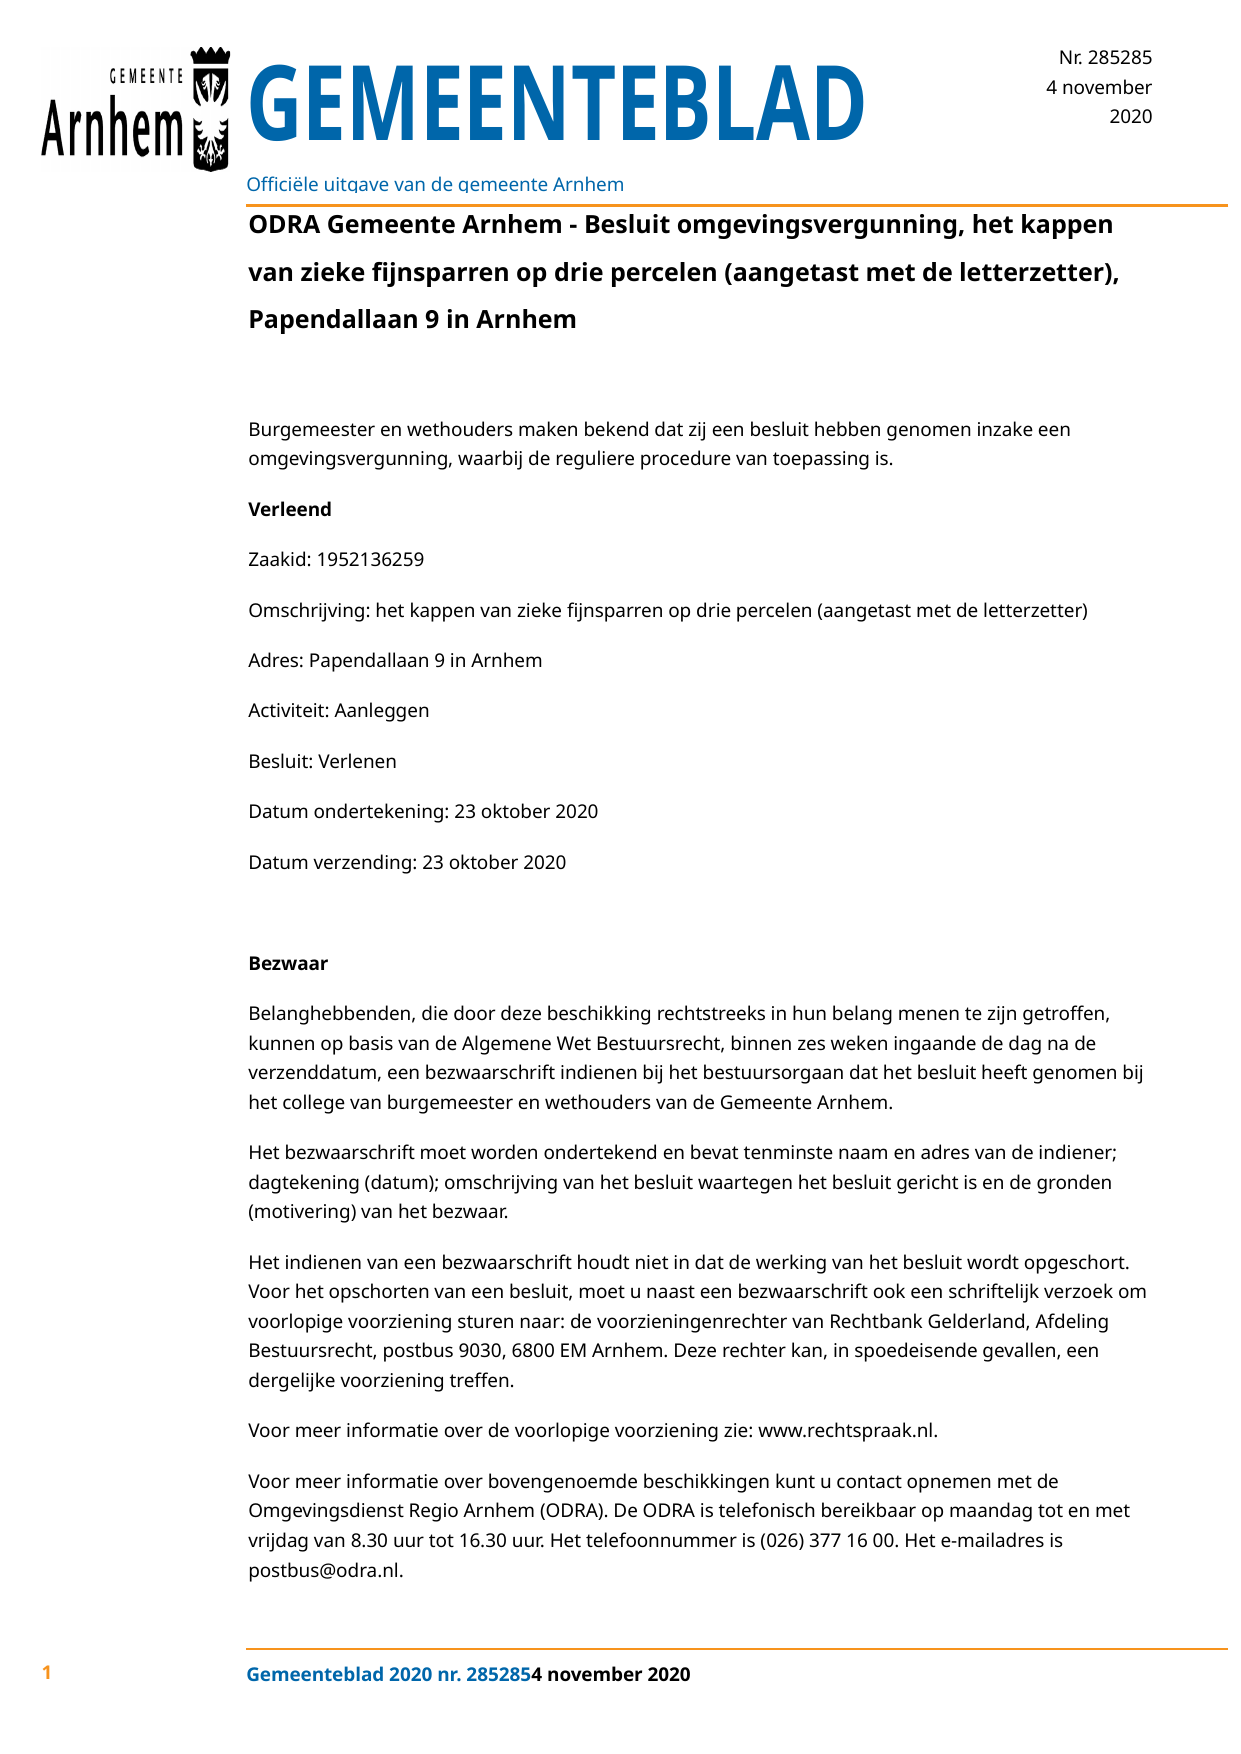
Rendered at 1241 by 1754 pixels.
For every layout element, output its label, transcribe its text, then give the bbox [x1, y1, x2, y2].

text Het indienen van een bezwaarschrift houdt niet in dat de werking van het besluit wordt opgeschort. Voor het opschorten van een besluit, moet u naast een bezwaarschrift ook een schriftelijk verzoek om voorlopige voorziening sturen naar: de voorzieningenrechter van Rechtbank Gelderland, Afdeling Bestuursrecht, postbus 9030, 6800 EM Arnhem. Deze rechter kan, in spoedeisende gevallen, een dergelijke voorziening treffen. [248, 1249, 1152, 1393]
text Datum verzending: 23 oktober 2020 [248, 849, 1152, 874]
text Voor meer informatie over bovengenoemde beschikkingen kunt u contact opnemen met de Omgevingsdienst Regio Arnhem (ODRA). De ODRA is telefonisch bereikbaar op maandag tot en met vrijdag van 8.30 uur tot 16.30 uur. Het telefoonnummer is (026) 377 16 00. Het e-mailadres is postbus@odra.nl. [248, 1468, 1152, 1582]
text Bezwaar [248, 950, 1152, 975]
text Verleend [248, 496, 1152, 522]
text Omschrijving: het kappen van zieke fijnsparren op drie percelen (aangetast met de letterzetter) [248, 597, 1152, 622]
text Belanghebbenden, die door deze beschikking rechtstreeks in hun belang menen te zijn getroffen, kunnen op basis van de Algemene Wet Bestuursrecht, binnen zes weken ingaande de dag na de verzenddatum, een bezwaarschrift indienen bij het bestuursorgaan dat het besluit heeft genomen bij het college van burgemeester en wethouders van de Gemeente Arnhem. [248, 1000, 1152, 1114]
picture [41, 47, 231, 172]
text Burgemeester en wethouders maken bekend dat zij een besluit hebben genomen inzake een omgevingsvergunning, waarbij de reguliere procedure van toepassing is. [248, 416, 1152, 471]
text Adres: Papendallaan 9 in Arnhem [248, 647, 1152, 673]
text Activiteit: Aanleggen [248, 698, 1152, 723]
text Het bezwaarschrift moet worden ondertekend en bevat tenminste naam en adres van de indiener; dagtekening (datum); omschrijving van het besluit waartegen het besluit gericht is en de gronden (motivering) van het bezwaar. [248, 1139, 1152, 1224]
text Besluit: Verlenen [248, 748, 1152, 774]
text ODRA Gemeente Arnhem - Besluit omgevingsvergunning, het kappen van zieke fijnsparren op drie percelen (aangetast met de letterzetter), Papendallaan 9 in Arnhem [248, 207, 1152, 336]
text Voor meer informatie over de voorlopige voorziening zie: www.rechtspraak.nl. [248, 1418, 1152, 1443]
text Zaakid: 1952136259 [248, 546, 1152, 572]
text Datum ondertekening: 23 oktober 2020 [248, 798, 1152, 824]
